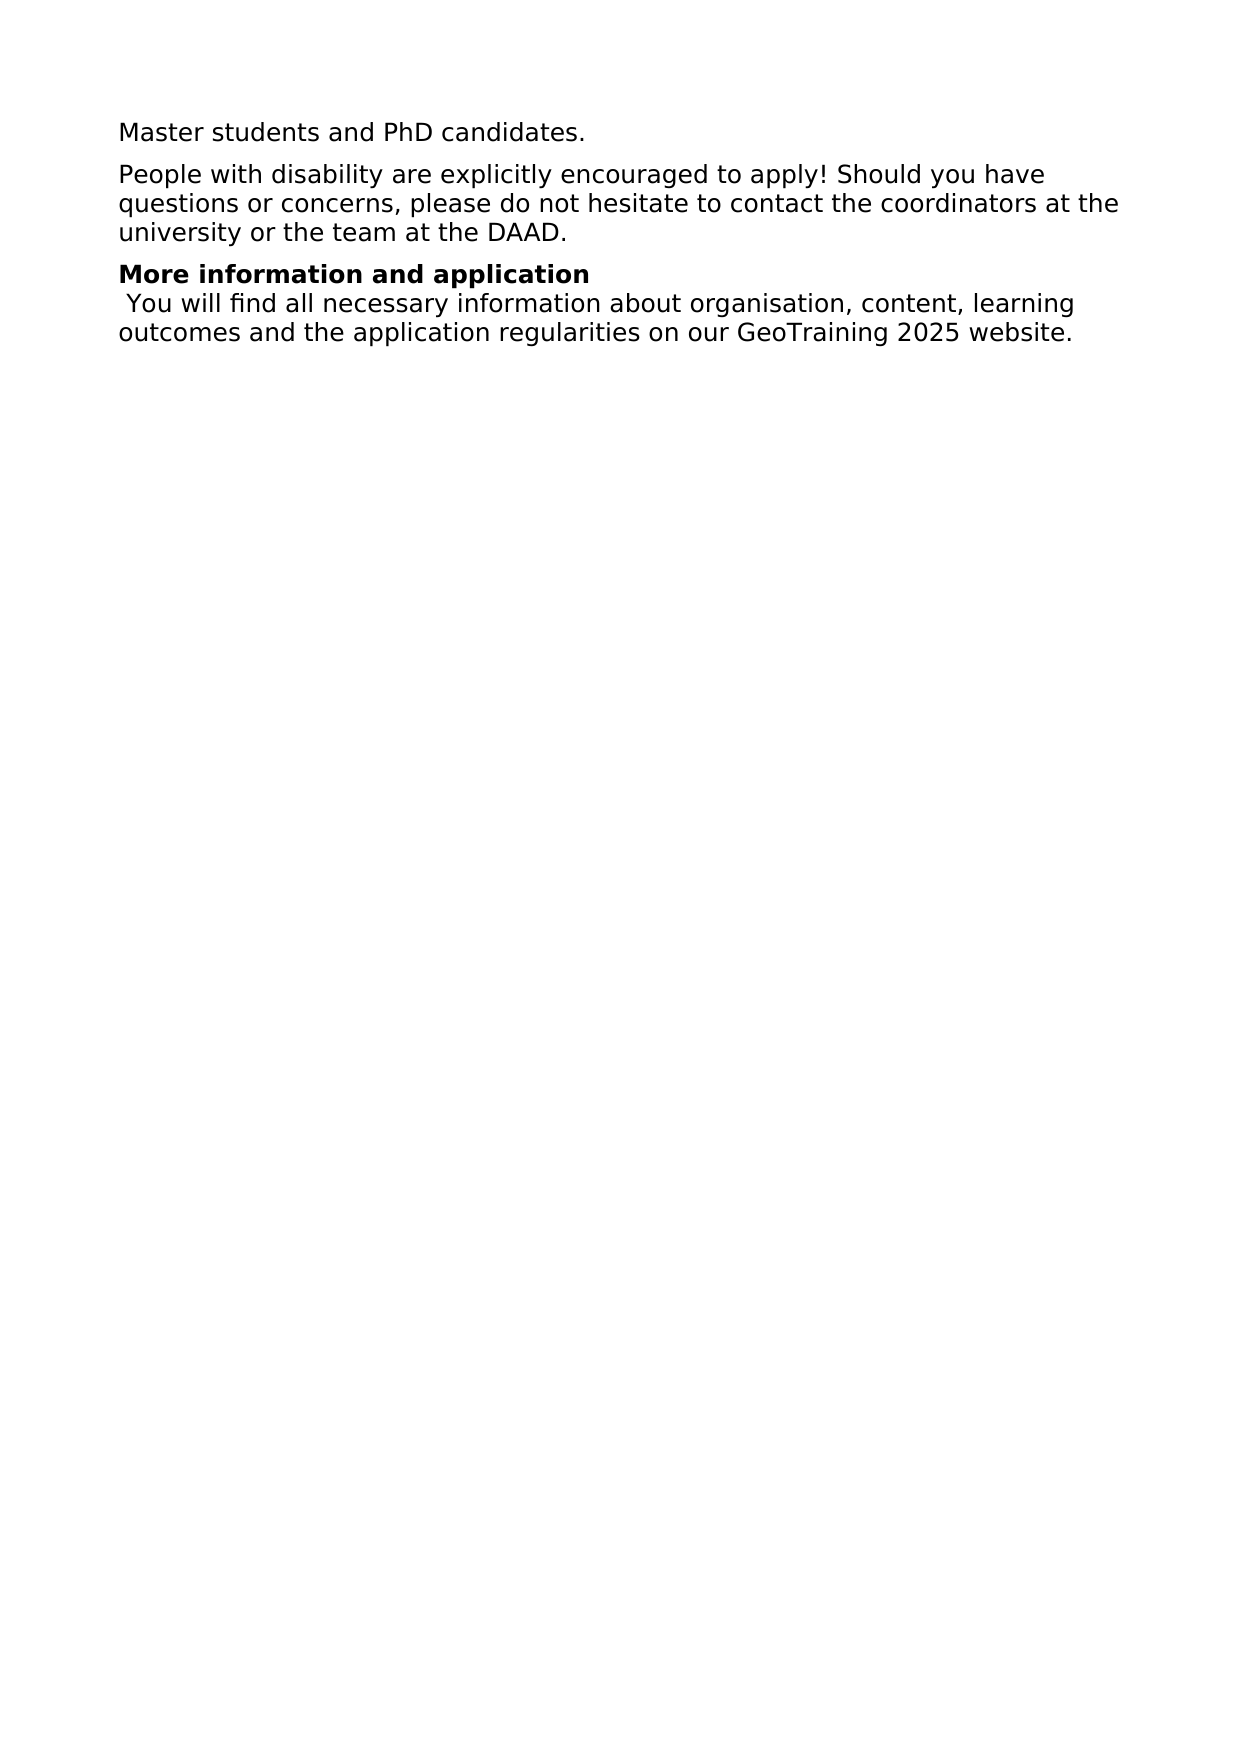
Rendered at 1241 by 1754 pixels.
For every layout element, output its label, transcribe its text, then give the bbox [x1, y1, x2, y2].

text People with disability are explicitly encouraged to apply! Should you have questions or concerns, please do not hesitate to contact the coordinators at the university or the team at the DAAD. [118, 160, 1122, 247]
text Master students and PhD candidates. [118, 118, 1122, 147]
text More information and application You will find all necessary information about organisation, content, learning outcomes and the application regularities on our GeoTraining 2025 website. [118, 260, 1122, 347]
